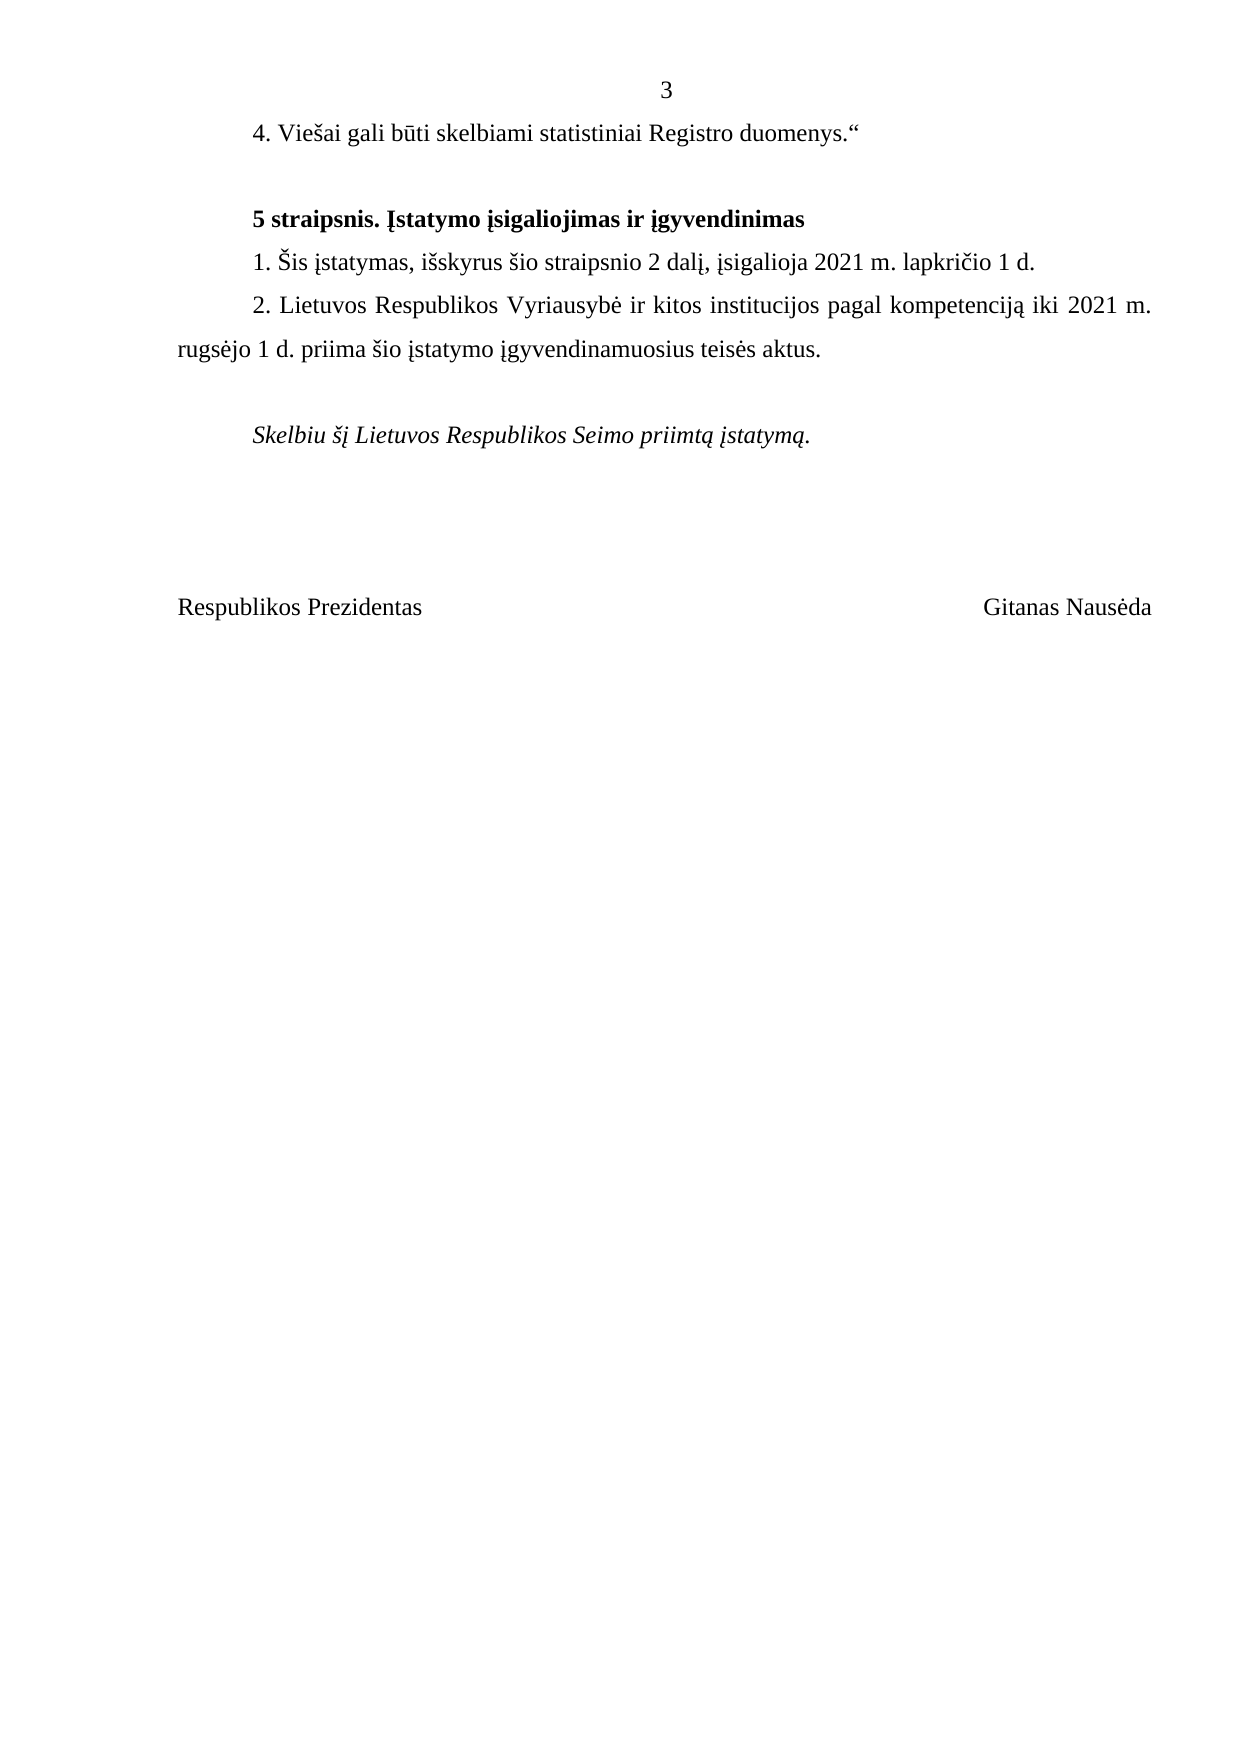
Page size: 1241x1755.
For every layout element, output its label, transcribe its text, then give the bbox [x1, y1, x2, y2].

text 5 straipsnis. Įstatymo įsigaliojimas ir įgyvendinimas [177, 204, 1152, 233]
text Skelbiu šį Lietuvos Respublikos Seimo priimtą įstatymą. [177, 420, 1152, 449]
text 1. Šis įstatymas, išskyrus šio straipsnio 2 dalį, įsigalioja 2021 m. lapkričio 1 d. [177, 247, 1152, 276]
text 4. Viešai gali būti skelbiami statistiniai Registro duomenys.“ [177, 118, 1152, 147]
text Respublikos Prezidentas Gitanas Nausėda [177, 592, 1152, 621]
text 2. Lietuvos Respublikos Vyriausybė ir kitos institucijos pagal kompetenciją iki 2021 m. rugsėjo 1 d. priima šio įstatymo įgyvendinamuosius teisės aktus. [177, 291, 1152, 362]
